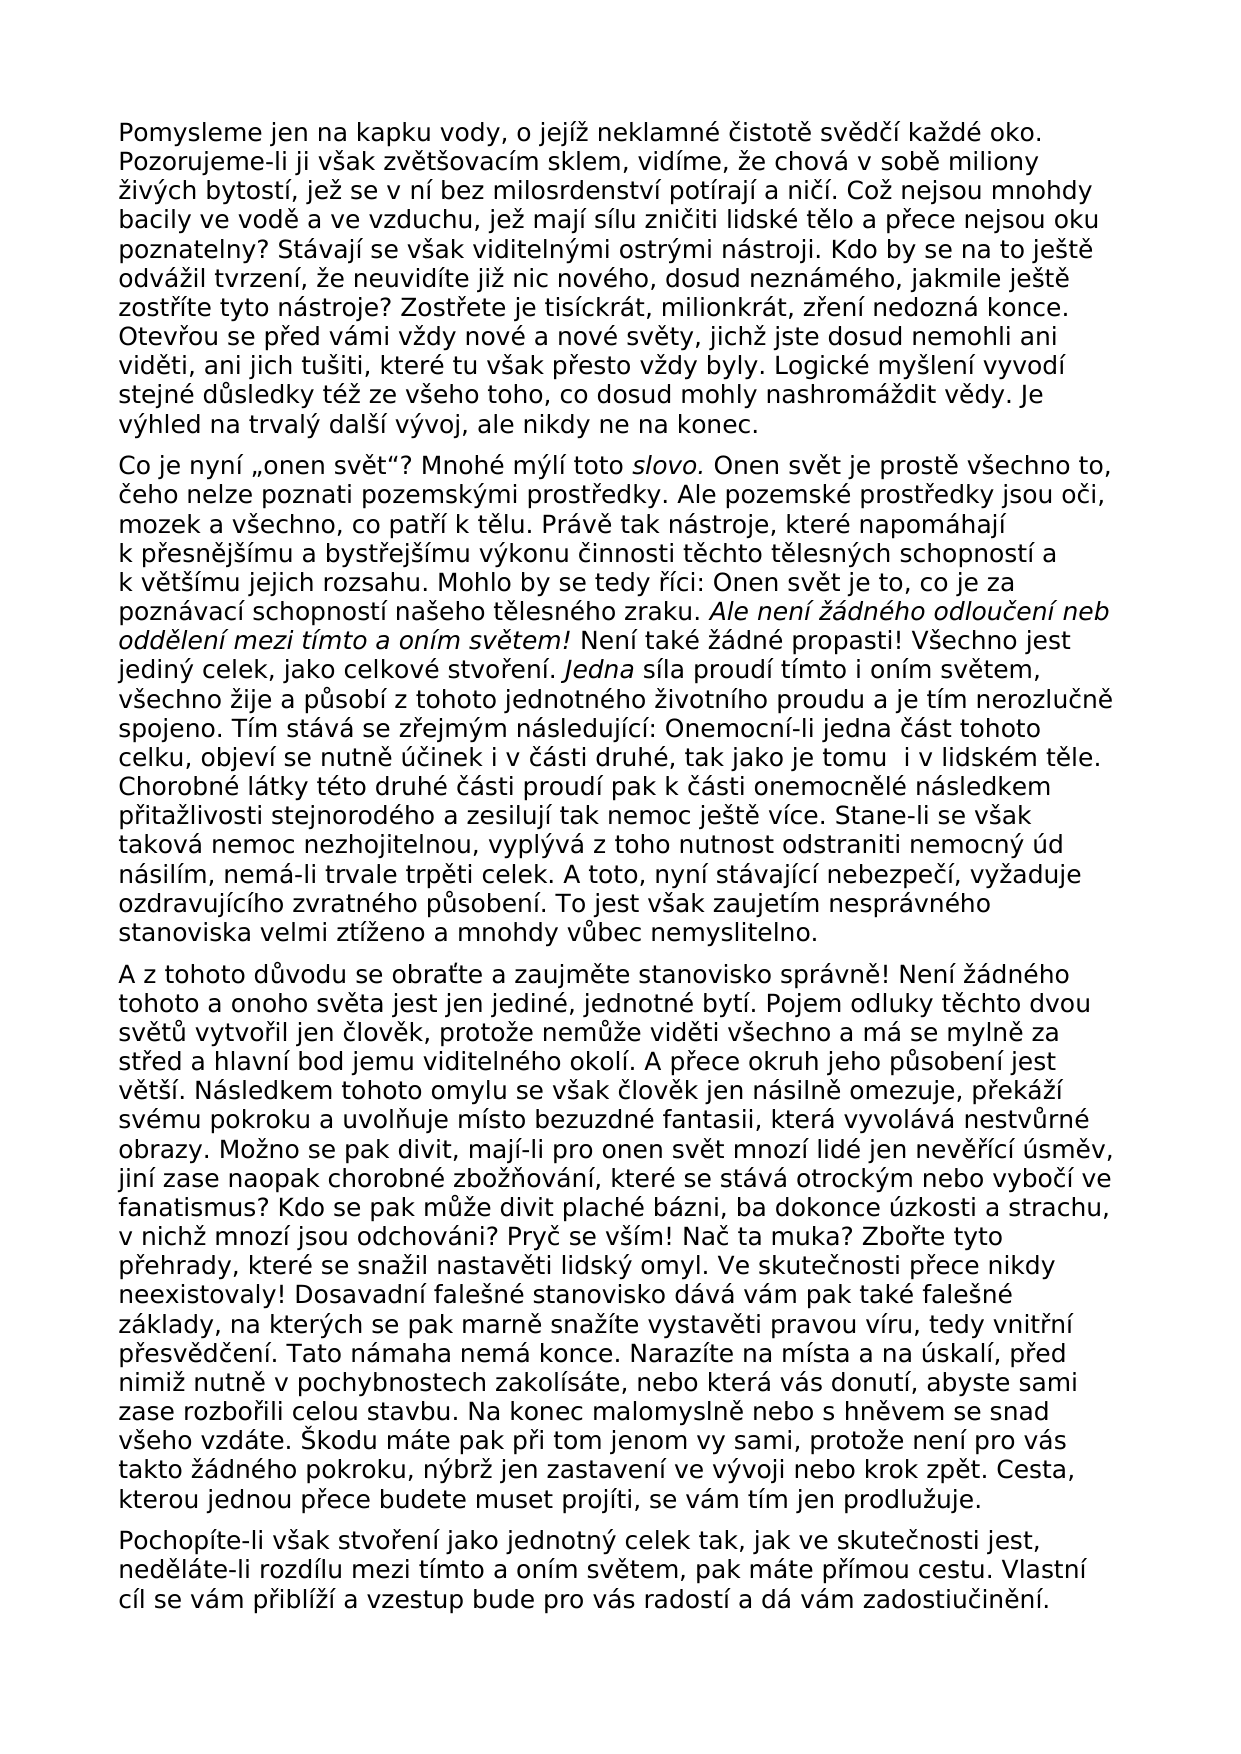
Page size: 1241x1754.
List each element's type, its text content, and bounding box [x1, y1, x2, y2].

text Pochopíte-li však stvoření jako jednotný celek tak, jak ve skutečnosti jest, neděláte-li rozdílu mezi tímto a oním světem, pak máte přímou cestu. Vlastní cíl se vám přiblíží a vzestup bude pro vás radostí a dá vám zadostiučinění. [118, 1526, 1122, 1614]
text A z tohoto důvodu se obraťte a zaujměte stanovisko správně! Není žádného tohoto a onoho světa jest jen jediné, jednotné bytí. Pojem odluky těchto dvou světů vytvořil jen člověk, protože nemůže viděti všechno a má se mylně za střed a hlavní bod jemu viditelného okolí. A přece okruh jeho působení jest větší. Následkem tohoto omylu se však člověk jen násilně omezuje, překáží svému pokroku a uvolňuje místo bezuzdné fantasii, která vyvolává nestvůrné obrazy. Možno se pak divit, mají-li pro onen svět mnozí lidé jen nevěřící úsměv, jiní zase naopak chorobné zbožňování, které se stává otrockým nebo vybočí ve fanatismus? Kdo se pak může divit plaché bázni, ba dokonce úzkosti a strachu, v nichž mnozí jsou odchováni? Pryč se vším! Nač ta muka? Zbořte tyto přehrady, které se snažil nastavěti lidský omyl. Ve skutečnosti přece nikdy neexistovaly! Dosavadní falešné stanovisko dává vám pak také falešné základy, na kterých se pak marně snažíte vystavěti pravou víru, tedy vnitřní přesvědčení. Tato námaha nemá konce. Narazíte na místa a na úskalí, před nimiž nutně v pochybnostech zakolísáte, nebo která vás donutí, abyste sami zase rozbořili celou stavbu. Na konec malomyslně nebo s hněvem se snad všeho vzdáte. Škodu máte pak při tom jenom vy sami, protože není pro vás takto žádného pokroku, nýbrž jen zastavení ve vývoji nebo krok zpět. Cesta, kterou jednou přece budete muset projíti, se vám tím jen prodlužuje. [118, 960, 1122, 1514]
text Co je nyní „onen svět“? Mnohé mýlí toto slovo. Onen svět je prostě všechno to, čeho nelze poznati pozemskými prostředky. Ale pozemské prostředky jsou oči, mozek a všechno, co patří k tělu. Právě tak nástroje, které napomáhají k přesnějšímu a bystřejšímu výkonu činnosti těchto tělesných schopností a k většímu jejich rozsahu. Mohlo by se tedy říci: Onen svět je to, co je za poznávací schopností našeho tělesného zraku. Ale není žádného odloučení neb oddělení mezi tímto a oním světem! Není také žádné propasti! Všechno jest jediný celek, jako celkové stvoření. Jedna síla proudí tímto i oním světem, všechno žije a působí z tohoto jednotného životního proudu a je tím nerozlučně spojeno. Tím stává se zřejmým následující: Onemocní-li jedna část tohoto celku, objeví se nutně účinek i v části druhé, tak jako je tomu i v lidském těle. Chorobné látky této druhé části proudí pak k části onemocnělé následkem přitažlivosti stejnorodého a zesilují tak nemoc ještě více. Stane-li se však taková nemoc nezhojitelnou, vyplývá z toho nutnost odstraniti nemocný úd násilím, nemá-li trvale trpěti celek. A toto, nyní stávající nebezpečí, vyžaduje ozdravujícího zvratného působení. To jest však zaujetím nesprávného stanoviska velmi ztíženo a mnohdy vůbec nemyslitelno. [118, 451, 1122, 947]
text Pomysleme jen na kapku vody, o jejíž neklamné čistotě svědčí každé oko. Pozorujeme-li ji však zvětšovacím sklem, vidíme, že chová v sobě miliony živých bytostí, jež se v ní bez milosrdenství potírají a ničí. Což nejsou mnohdy bacily ve vodě a ve vzduchu, jež mají sílu zničiti lidské tělo a přece nejsou oku poznatelny? Stávají se však viditelnými ostrými nástroji. Kdo by se na to ještě odvážil tvrzení, že neuvidíte již nic nového, dosud neznámého, jakmile ještě zostříte tyto nástroje? Zostřete je tisíckrát, milionkrát, zření nedozná konce. Otevřou se před vámi vždy nové a nové světy, jichž jste dosud nemohli ani viděti, ani jich tušiti, které tu však přesto vždy byly. Logické myšlení vyvodí stejné důsledky též ze všeho toho, co dosud mohly nashromáždit vědy. Je výhled na trvalý další vývoj, ale nikdy ne na konec. [118, 118, 1122, 439]
